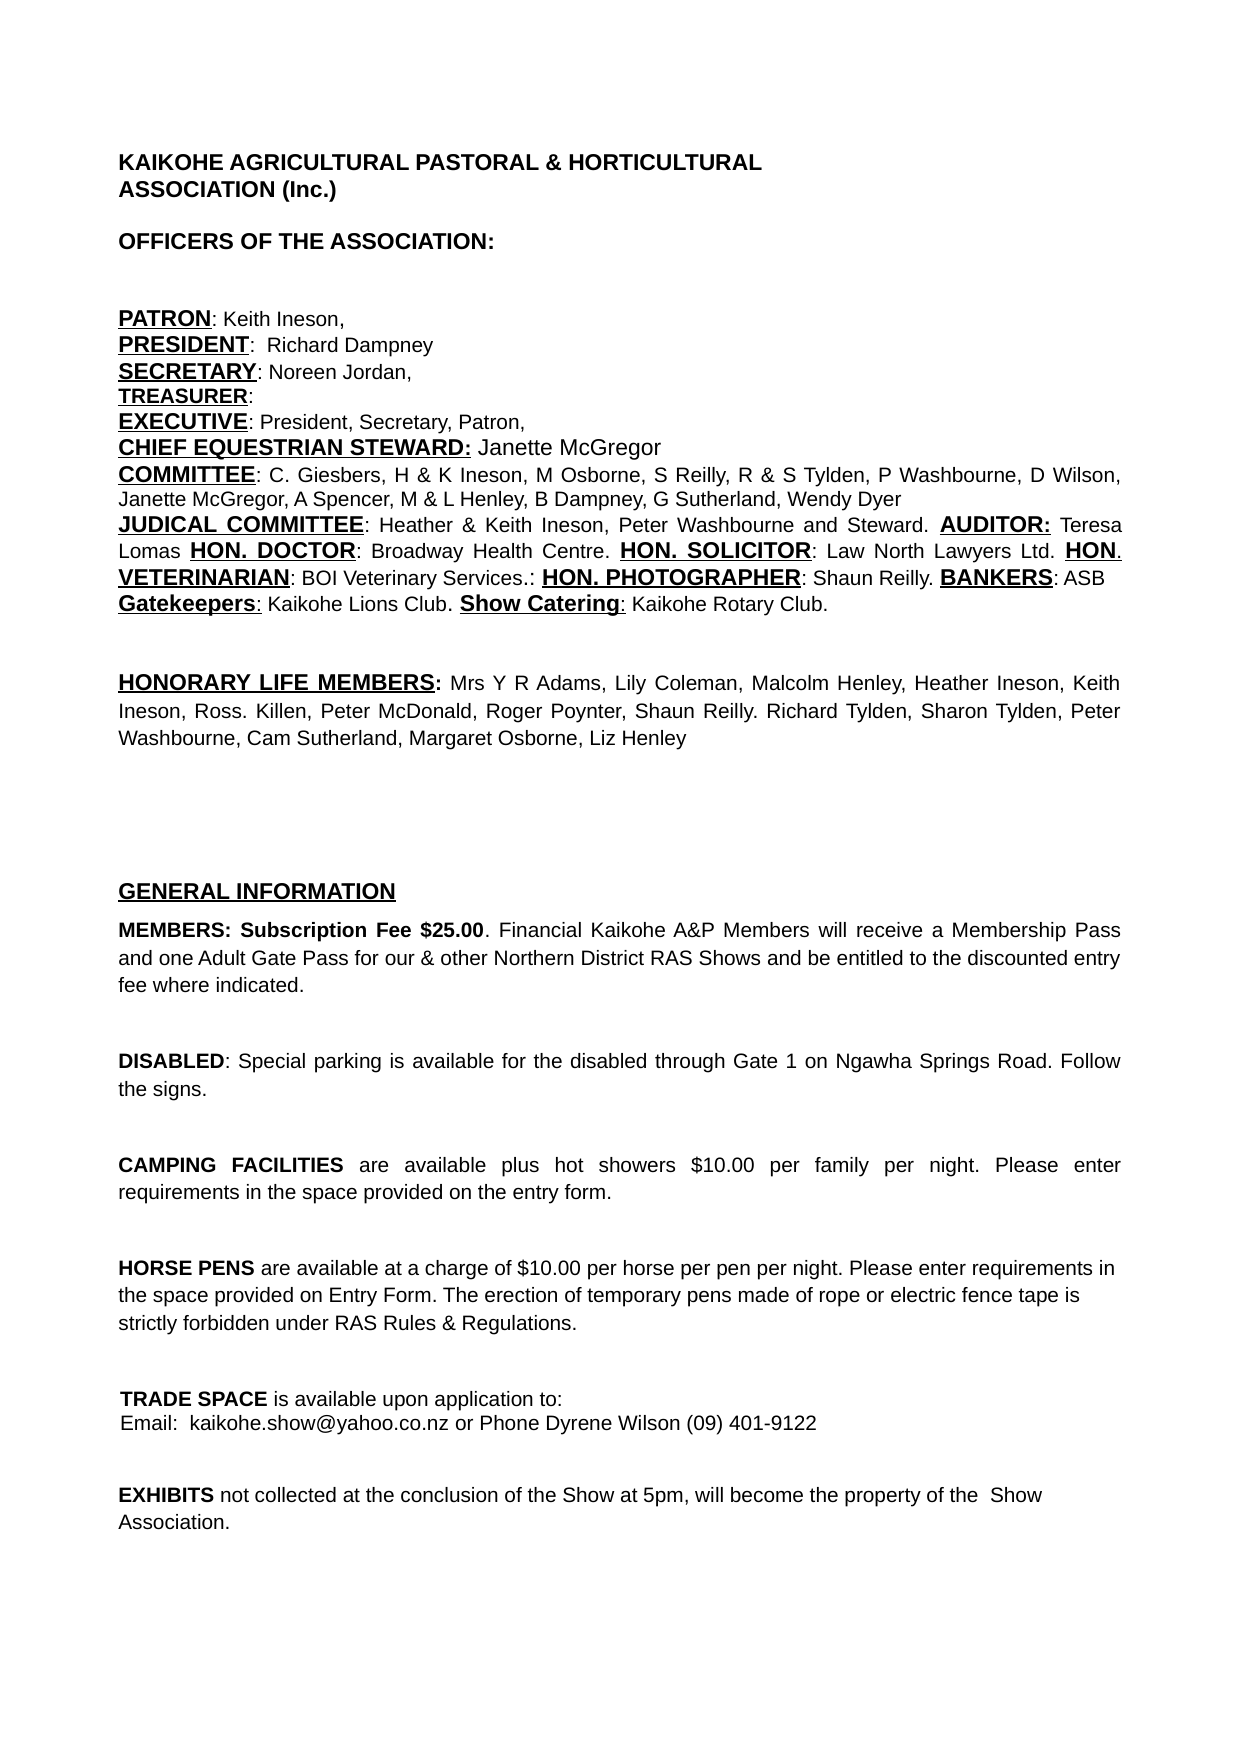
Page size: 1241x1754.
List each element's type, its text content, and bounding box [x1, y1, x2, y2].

text OFFICERS OF THE ASSOCIATION: [118, 228, 1122, 255]
text TRADE SPACE is available upon application to: [118, 1387, 1122, 1411]
text SECRETARY: Noreen Jordan, [118, 358, 1122, 384]
text Email: kaikohe.show@yahoo.co.nz or Phone Dyrene Wilson (09) 401-9122 [118, 1411, 1122, 1434]
text EXECUTIVE: President, Secretary, Patron, [118, 408, 1122, 434]
text EXHIBITS not collected at the conclusion of the Show at 5pm, will become the property of the Show Association. [118, 1482, 1122, 1534]
text ASSOCIATION (Inc.) [118, 176, 1122, 202]
text Gatekeepers: Kaikohe Lions Club. Show Catering: Kaikohe Rotary Club. [118, 590, 1122, 616]
text CHIEF EQUESTRIAN STEWARD: Janette McGregor [118, 434, 1122, 461]
text MEMBERS: Subscription Fee $25.00. Financial Kaikohe A&P Members will receive a Membership Pass and one Adult Gate Pass for our & other Northern District RAS Shows and be entitled to the discounted entry fee where indicated. [118, 918, 1122, 997]
text DISABLED: Special parking is available for the disabled through Gate 1 on Ngawha Springs Road. Follow the signs. [118, 1049, 1122, 1101]
text HORSE PENS are available at a charge of $10.00 per horse per pen per night. Please enter requirements in the space provided on Entry Form. The erection of temporary pens made of rope or electric fence tape is strictly forbidden under RAS Rules & Regulations. [118, 1256, 1122, 1335]
text JUDICAL COMMITTEE: Heather & Keith Ineson, Peter Washbourne and Steward. AUDITOR: Teresa Lomas HON. DOCTOR: Broadway Health Centre. HON. SOLICITOR: Law North Lawyers Ltd. HON. VETERINARIAN: BOI Veterinary Services.: HON. PHOTOGRAPHER: Shaun Reilly. BANKERS: ASB [118, 511, 1122, 590]
text PRESIDENT: Richard Dampney [118, 331, 1122, 358]
text PATRON: Keith Ineson, [118, 305, 1122, 331]
text COMMITTEE: C. Giesbers, H & K Ineson, M Osborne, S Reilly, R & S Tylden, P Washbourne, D Wilson, Janette McGregor, A Spencer, M & L Henley, B Dampney, G Sutherland, Wendy Dyer [118, 461, 1122, 511]
text TREASURER: [118, 384, 1122, 408]
text HONORARY LIFE MEMBERS: Mrs Y R Adams, Lily Coleman, Malcolm Henley, Heather Ineson, Keith Ineson, Ross. Killen, Peter McDonald, Roger Poynter, Shaun Reilly. Richard Tylden, Sharon Tylden, Peter Washbourne, Cam Sutherland, Margaret Osborne, Liz Henley [118, 669, 1122, 750]
text GENERAL INFORMATION [118, 878, 1122, 904]
text CAMPING FACILITIES are available plus hot showers $10.00 per family per night. Please enter requirements in the space provided on the entry form. [118, 1152, 1122, 1204]
text KAIKOHE AGRICULTURAL PASTORAL & HORTICULTURAL [118, 149, 1122, 176]
